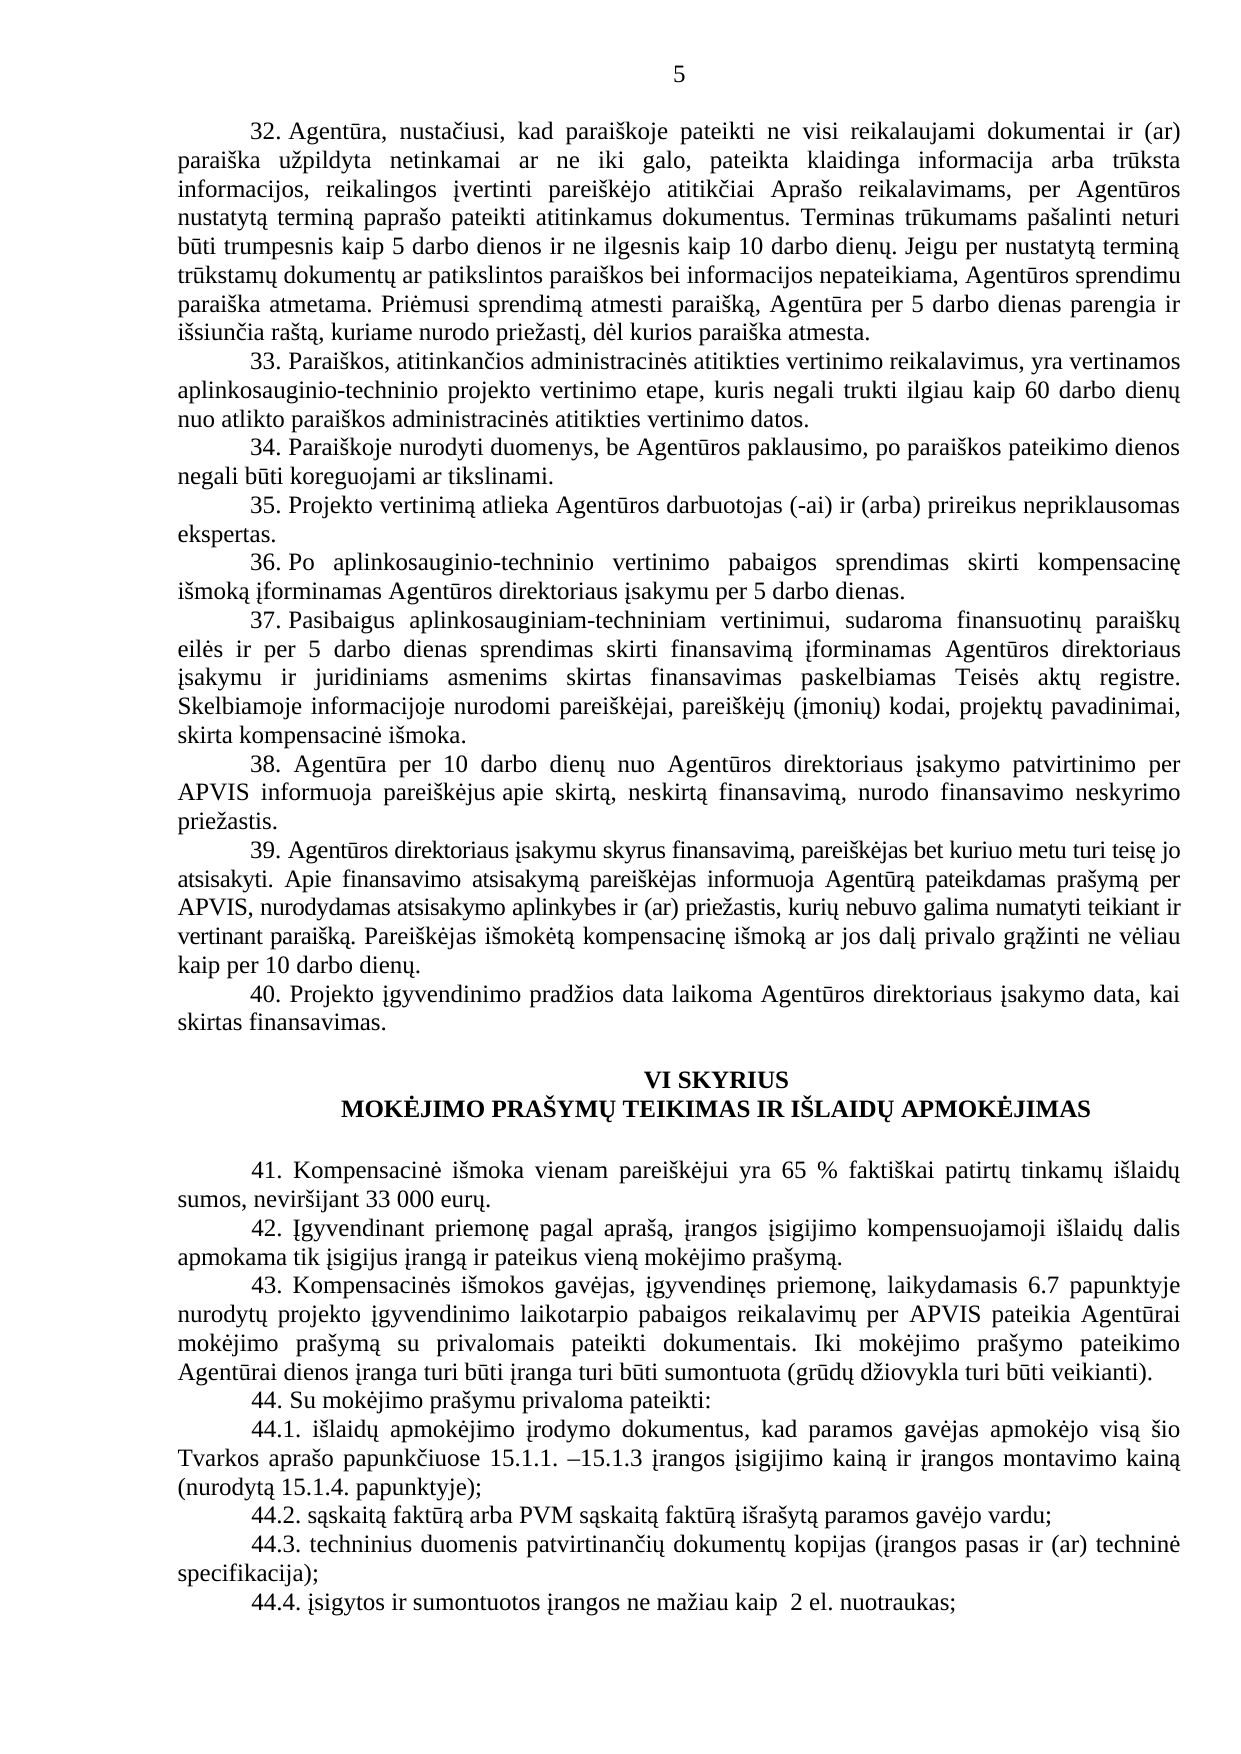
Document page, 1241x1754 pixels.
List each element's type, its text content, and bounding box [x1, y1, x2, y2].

text 39. Agentūros direktoriaus įsakymu skyrus finansavimą, pareiškėjas bet kuriuo metu turi teisę jo atsisakyti. Apie finansavimo atsisakymą pareiškėjas informuoja Agentūrą pateikdamas prašymą per APVIS, nurodydamas atsisakymo aplinkybes ir (ar) priežastis, kurių nebuvo galima numatyti teikiant ir vertinant paraišką. Pareiškėjas išmokėtą kompensacinę išmoką ar jos dalį privalo grąžinti ne vėliau kaip per 10 darbo dienų. [177, 835, 1181, 979]
text 42. Įgyvendinant priemonę pagal aprašą, įrangos įsigijimo kompensuojamoji išlaidų dalis apmokama tik įsigijus įrangą ir pateikus vieną mokėjimo prašymą. [177, 1213, 1181, 1271]
text 44.4. įsigytos ir sumontuotos įrangos ne mažiau kaip 2 el. nuotraukas; [177, 1587, 1181, 1616]
text 41. Kompensacinė išmoka vienam pareiškėjui yra 65 % faktiškai patirtų tinkamų išlaidų sumos, neviršijant 33 000 eurų. [177, 1156, 1181, 1213]
text 44.2. sąskaitą faktūrą arba PVM sąskaitą faktūrą išrašytą paramos gavėjo vardu; [177, 1501, 1181, 1529]
text 38. Agentūra per 10 darbo dienų nuo Agentūros direktoriaus įsakymo patvirtinimo per APVIS informuoja pareiškėjus apie skirtą, neskirtą finansavimą, nurodo finansavimo neskyrimo priežastis. [177, 749, 1181, 835]
text VI SKYRIUS [177, 1065, 1181, 1094]
text 43. Kompensacinės išmokos gavėjas, įgyvendinęs priemonę, laikydamasis 6.7 papunktyje nurodytų projekto įgyvendinimo laikotarpio pabaigos reikalavimų per APVIS pateikia Agentūrai mokėjimo prašymą su privalomais pateikti dokumentais. Iki mokėjimo prašymo pateikimo Agentūrai dienos įranga turi būti įranga turi būti sumontuota (grūdų džiovykla turi būti veikianti). [177, 1271, 1181, 1386]
text 44.1. išlaidų apmokėjimo įrodymo dokumentus, kad paramos gavėjas apmokėjo visą šio Tvarkos aprašo papunkčiuose 15.1.1. –15.1.3 įrangos įsigijimo kainą ir įrangos montavimo kainą (nurodytą 15.1.4. papunktyje); [177, 1414, 1181, 1501]
text 34. Paraiškoje nurodyti duomenys, be Agentūros paklausimo, po paraiškos pateikimo dienos negali būti koreguojami ar tikslinami. [177, 432, 1181, 490]
text 44. Su mokėjimo prašymu privaloma pateikti: [177, 1386, 1181, 1414]
text 35. Projekto vertinimą atlieka Agentūros darbuotojas (-ai) ir (arba) prireikus nepriklausomas ekspertas. [177, 490, 1181, 547]
text 36. Po aplinkosauginio-techninio vertinimo pabaigos sprendimas skirti kompensacinę išmoką įforminamas Agentūros direktoriaus įsakymu per 5 darbo dienas. [177, 547, 1181, 605]
text 33. Paraiškos, atitinkančios administracinės atitikties vertinimo reikalavimus, yra vertinamos aplinkosauginio-techninio projekto vertinimo etape, kuris negali trukti ilgiau kaip 60 darbo dienų nuo atlikto paraiškos administracinės atitikties vertinimo datos. [177, 346, 1181, 432]
text 37. Pasibaigus aplinkosauginiam-techniniam vertinimui, sudaroma finansuotinų paraiškų eilės ir per 5 darbo dienas sprendimas skirti finansavimą įforminamas Agentūros direktoriaus įsakymu ir juridiniams asmenims skirtas finansavimas paskelbiamas Teisės aktų registre. Skelbiamoje informacijoje nurodomi pareiškėjai, pareiškėjų (įmonių) kodai, projektų pavadinimai, skirta kompensacinė išmoka. [177, 605, 1181, 749]
text MOKĖJIMO PRAŠYMŲ TEIKIMAS IR IŠLAIDŲ APMOKĖJIMAS [177, 1094, 1181, 1122]
text 32. Agentūra, nustačiusi, kad paraiškoje pateikti ne visi reikalaujami dokumentai ir (ar) paraiška užpildyta netinkamai ar ne iki galo, pateikta klaidinga informacija arba trūksta informacijos, reikalingos įvertinti pareiškėjo atitikčiai Aprašo reikalavimams, per Agentūros nustatytą terminą paprašo pateikti atitinkamus dokumentus. Terminas trūkumams pašalinti neturi būti trumpesnis kaip 5 darbo dienos ir ne ilgesnis kaip 10 darbo dienų. Jeigu per nustatytą terminą trūkstamų dokumentų ar patikslintos paraiškos bei informacijos nepateikiama, Agentūros sprendimu paraiška atmetama. Priėmusi sprendimą atmesti paraišką, Agentūra per 5 darbo dienas parengia ir išsiunčia raštą, kuriame nurodo priežastį, dėl kurios paraiška atmesta. [177, 116, 1181, 346]
text 40. Projekto įgyvendinimo pradžios data laikoma Agentūros direktoriaus įsakymo data, kai skirtas finansavimas. [177, 979, 1181, 1036]
text 44.3. techninius duomenis patvirtinančių dokumentų kopijas (įrangos pasas ir (ar) techninė specifikacija); [177, 1529, 1181, 1587]
